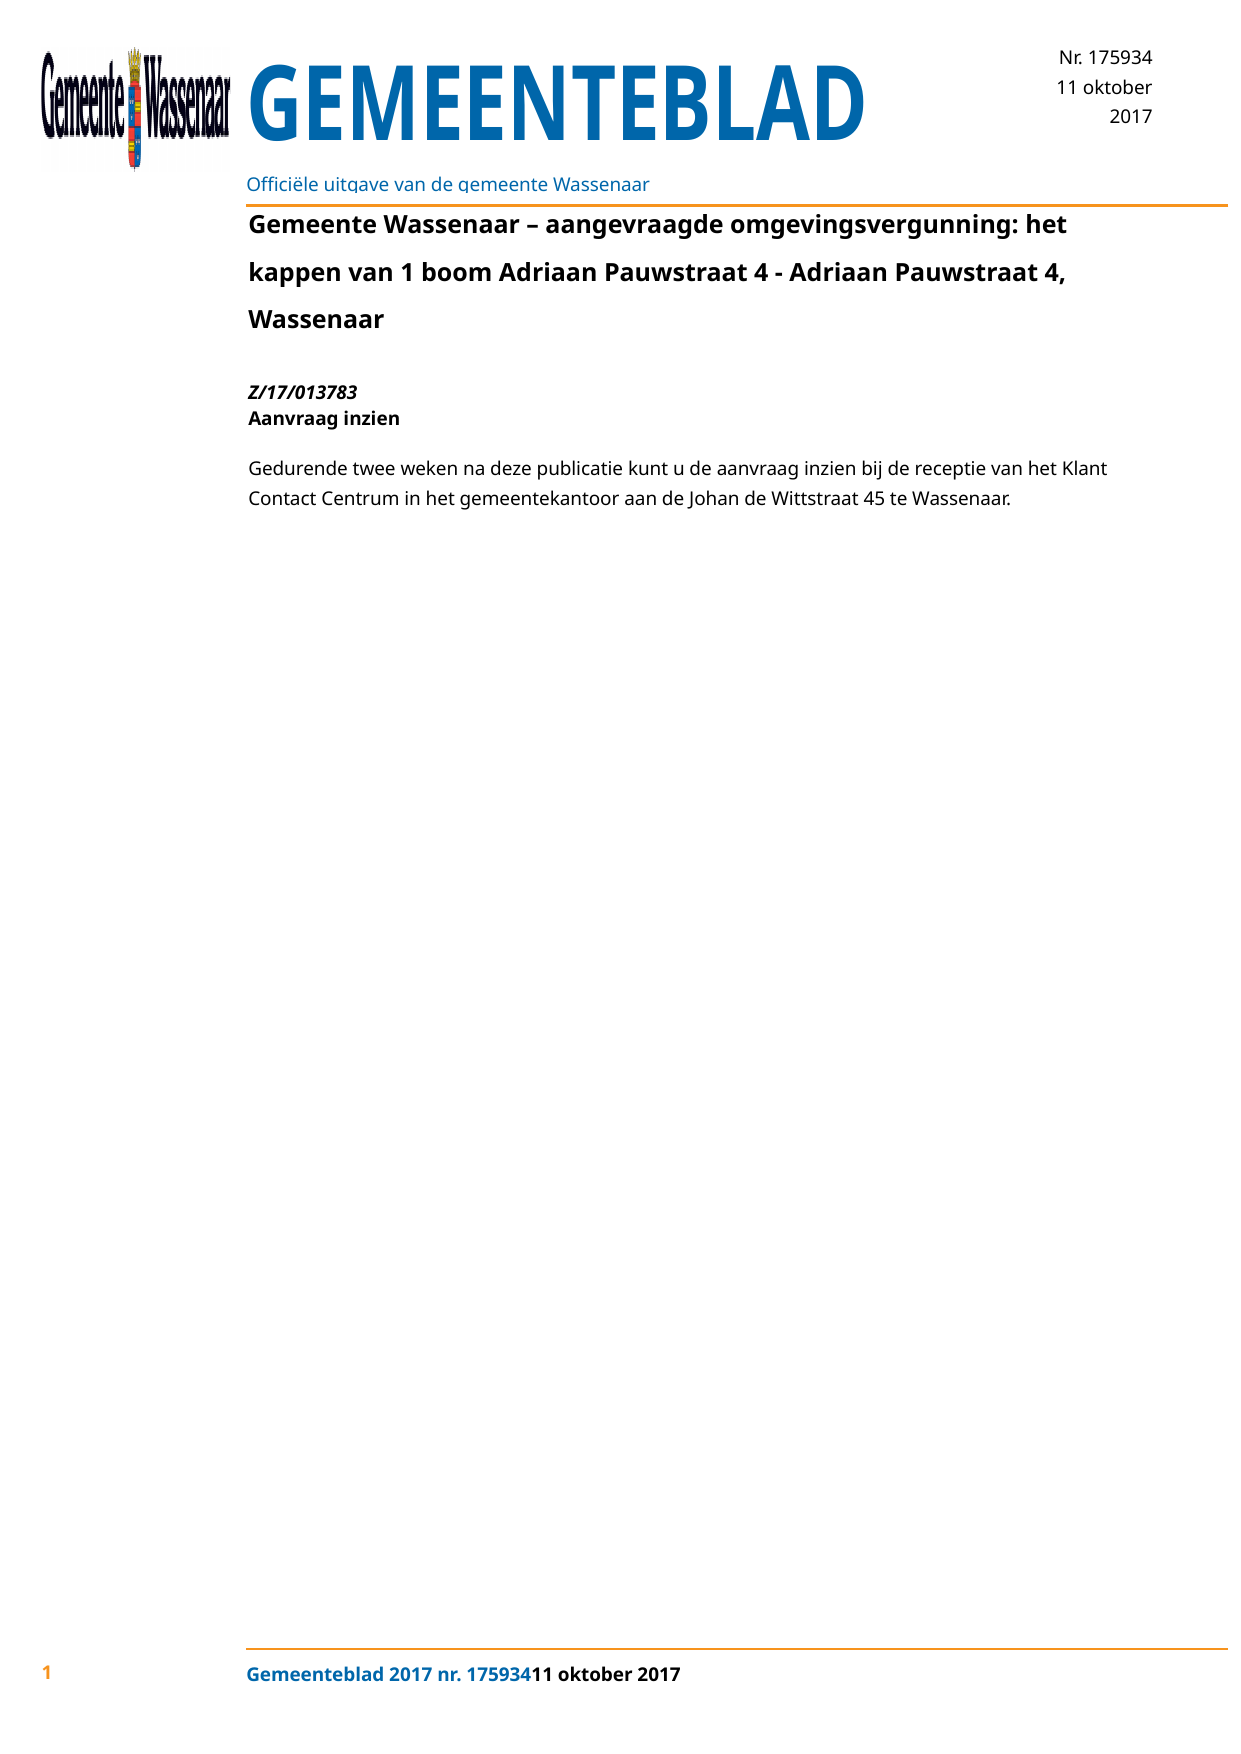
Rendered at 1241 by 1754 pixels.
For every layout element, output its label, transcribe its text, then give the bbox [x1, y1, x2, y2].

picture [41, 47, 231, 172]
text Gemeente Wassenaar – aangevraagde omgevingsvergunning: het kappen van 1 boom Adriaan Pauwstraat 4 - Adriaan Pauwstraat 4, Wassenaar [248, 207, 1152, 336]
text Gedurende twee weken na deze publicatie kunt u de aanvraag inzien bij de receptie van het Klant Contact Centrum in het gemeentekantoor aan de Johan de Wittstraat 45 te Wassenaar. [248, 455, 1152, 511]
text Z/17/013783 [248, 379, 1152, 405]
text Aanvraag inzien [248, 405, 1152, 431]
